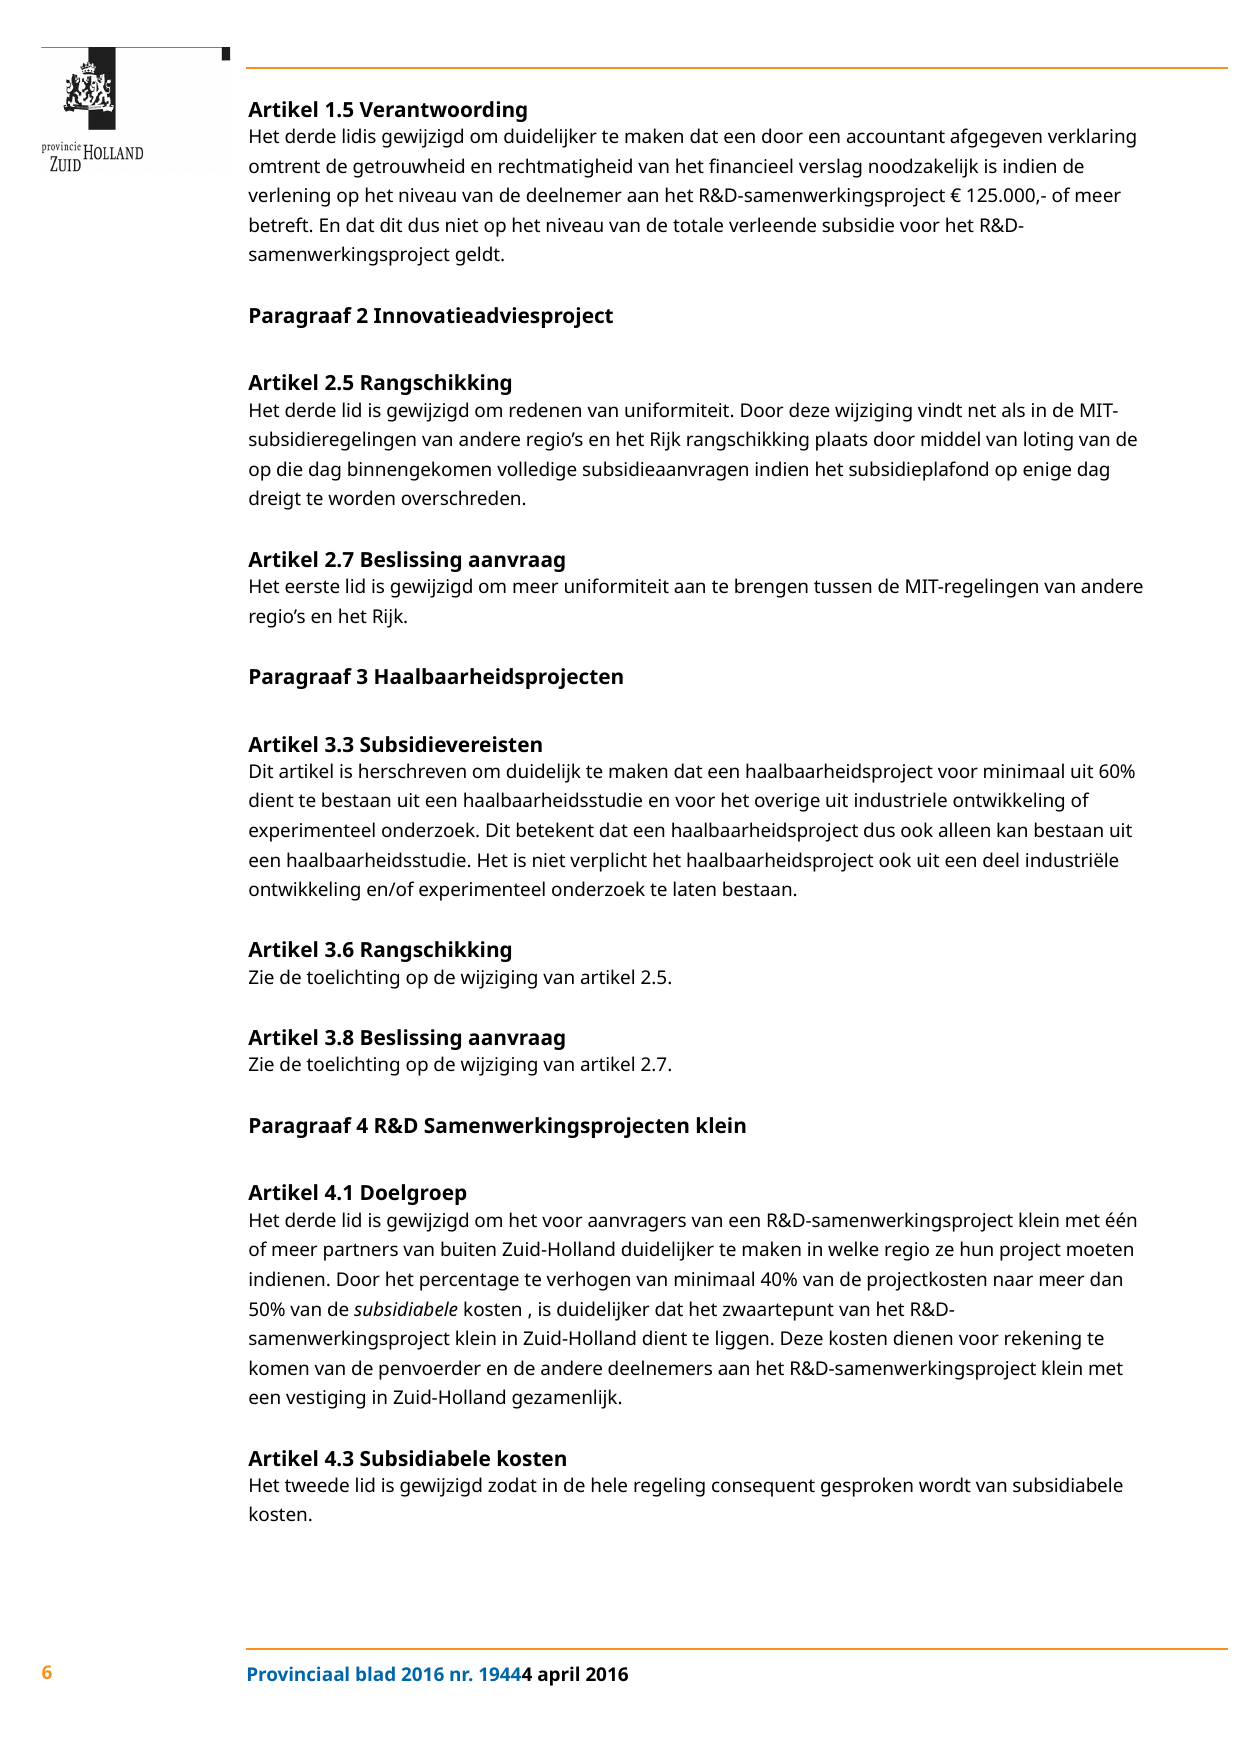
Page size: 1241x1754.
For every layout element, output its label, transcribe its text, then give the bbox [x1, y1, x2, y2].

text Het eerste lid is gewijzigd om meer uniformiteit aan te brengen tussen de MIT-regelingen van andere regio’s en het Rijk. [248, 573, 1152, 628]
text Artikel 3.6 Rangschikking [248, 936, 1152, 964]
text Paragraaf 3 Haalbaarheidsprojecten [248, 662, 1152, 690]
text Dit artikel is herschreven om duidelijk te maken dat een haalbaarheidsproject voor minimaal uit 60% dient te bestaan uit een haalbaarheidsstudie en voor het overige uit industriele ontwikkeling of experimenteel onderzoek. Dit betekent dat een haalbaarheidsproject dus ook alleen kan bestaan uit een haalbaarheidsstudie. Het is niet verplicht het haalbaarheidsproject ook uit een deel industriële ontwikkeling en/of experimenteel onderzoek te laten bestaan. [248, 758, 1152, 902]
text Paragraaf 4 R&D Samenwerkingsprojecten klein [248, 1111, 1152, 1139]
text Artikel 1.5 Verantwoording [248, 95, 1152, 123]
text Het derde lidis gewijzigd om duidelijker te maken dat een door een accountant afgegeven verklaring omtrent de getrouwheid en rechtmatigheid van het financieel verslag noodzakelijk is indien de verlening op het niveau van de deelnemer aan het R&D-samenwerkingsproject € 125.000,- of meer betreft. En dat dit dus niet op het niveau van de totale verleende subsidie voor het R&D- samenwerkingsproject geldt. [248, 123, 1152, 267]
text Het tweede lid is gewijzigd zodat in de hele regeling consequent gesproken wordt van subsidiabele kosten. [248, 1472, 1152, 1527]
text Zie de toelichting op de wijziging van artikel 2.5. [248, 964, 1152, 990]
text Artikel 2.5 Rangschikking [248, 368, 1152, 397]
text Het derde lid is gewijzigd om redenen van uniformiteit. Door deze wijziging vindt net als in de MIT-subsidieregelingen van andere regio’s en het Rijk rangschikking plaats door middel van loting van de op die dag binnengekomen volledige subsidieaanvragen indien het subsidieplafond op enige dag dreigt te worden overschreden. [248, 397, 1152, 511]
text Artikel 3.3 Subsidievereisten [248, 730, 1152, 758]
picture [41, 47, 231, 172]
text Artikel 3.8 Beslissing aanvraag [248, 1023, 1152, 1052]
text Het derde lid is gewijzigd om het voor aanvragers van een R&D-samenwerkingsproject klein met één of meer partners van buiten Zuid-Holland duidelijker te maken in welke regio ze hun project moeten indienen. Door het percentage te verhogen van minimaal 40% van de projectkosten naar meer dan 50% van de subsidiabele kosten , is duidelijker dat het zwaartepunt van het R&D-samenwerkingsproject klein in Zuid-Holland dient te liggen. Deze kosten dienen voor rekening te komen van de penvoerder en de andere deelnemers aan het R&D-samenwerkingsproject klein met een vestiging in Zuid-Holland gezamenlijk. [248, 1207, 1152, 1410]
text Artikel 4.1 Doelgroep [248, 1178, 1152, 1207]
text Paragraaf 2 Innovatieadviesproject [248, 301, 1152, 329]
text Artikel 4.3 Subsidiabele kosten [248, 1444, 1152, 1472]
text Artikel 2.7 Beslissing aanvraag [248, 545, 1152, 573]
text Zie de toelichting op de wijziging van artikel 2.7. [248, 1052, 1152, 1077]
